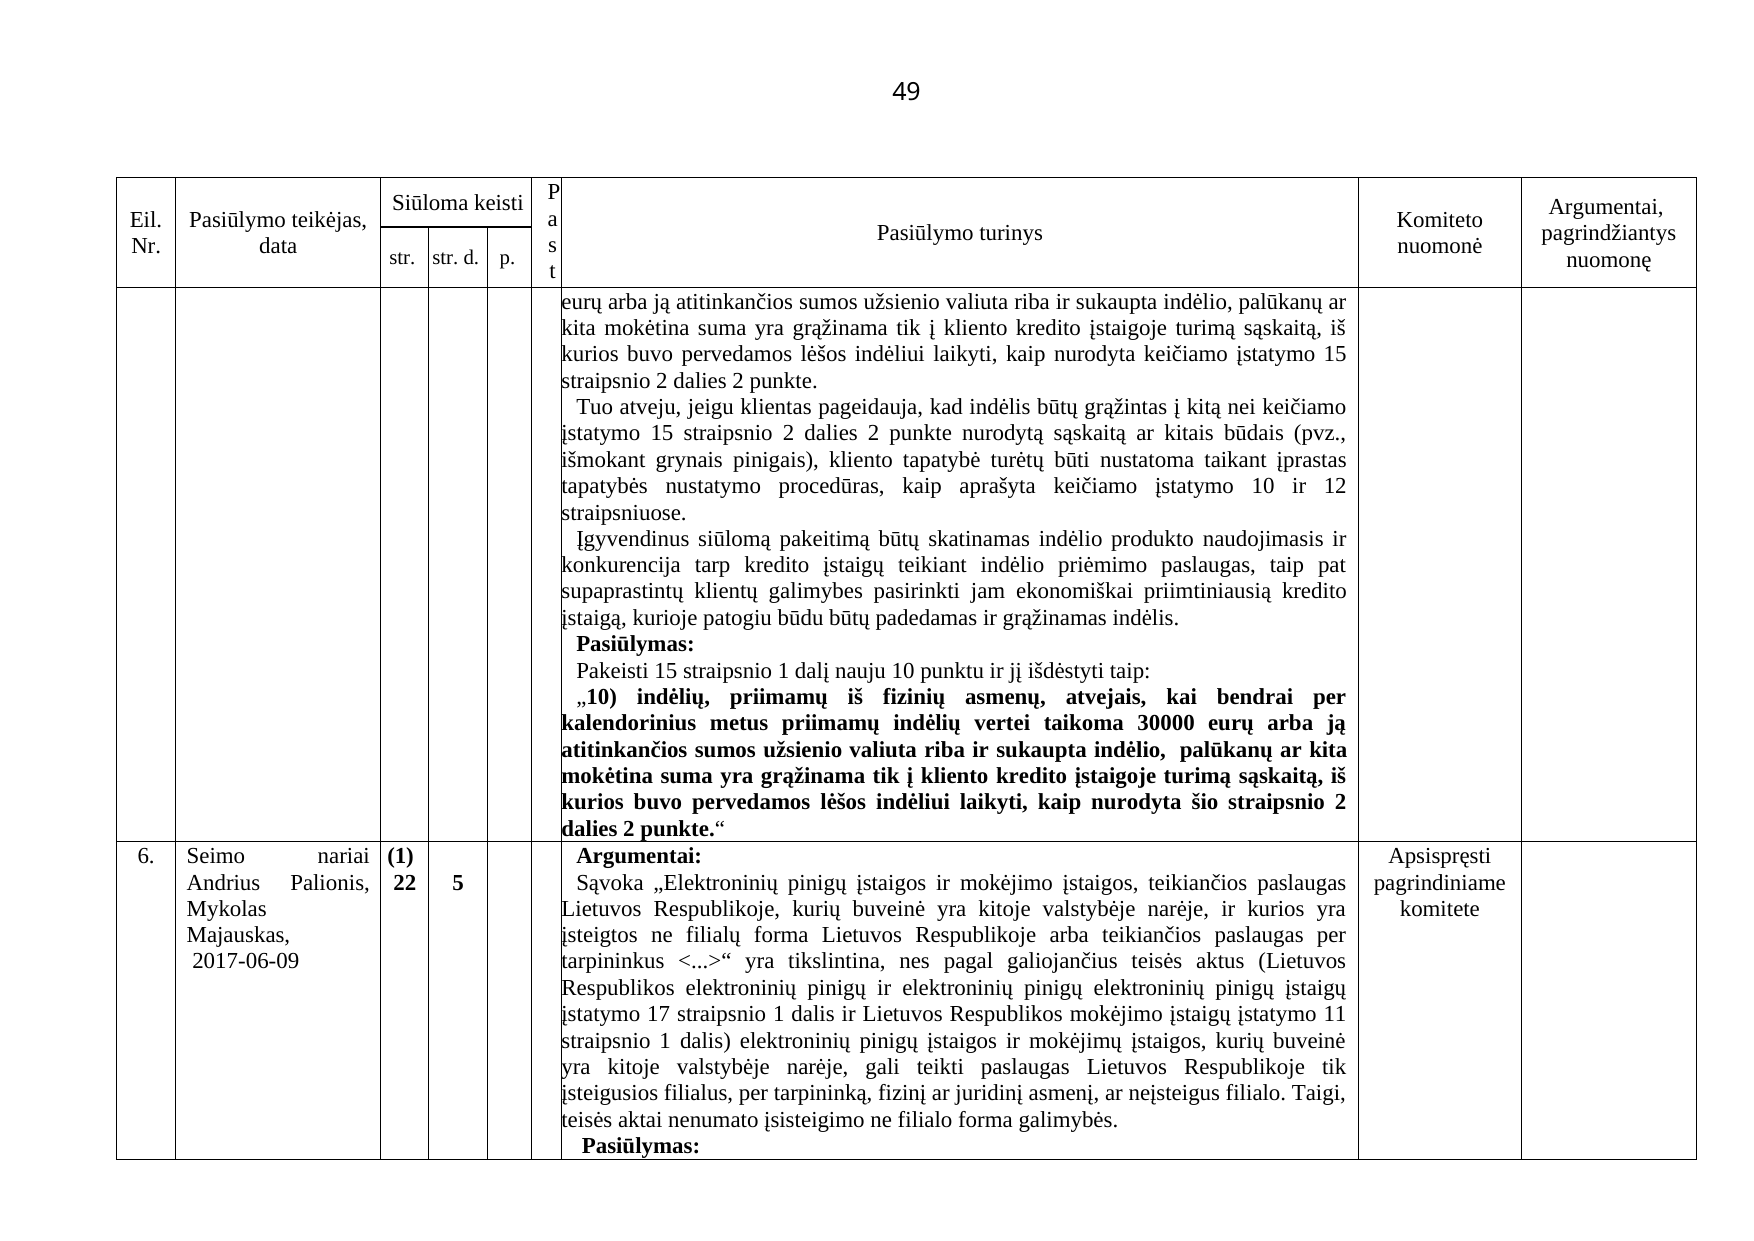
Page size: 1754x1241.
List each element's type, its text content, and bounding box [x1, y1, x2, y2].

table_header Pasiūlymo turinys [562, 178, 1358, 287]
table_cell [117, 288, 175, 841]
table_header Argumentai, pagrindžiantys nuomonę [1522, 178, 1696, 287]
table_header Eil. Nr. [117, 178, 175, 287]
table_cell Argumentai: Sąvoka „Elektroninių pinigų įstaigos ir mokėjimo įstaigos, teikiančios paslaugas Lietuvos Respublikoje, kurių buveinė yra kitoje valstybėje narėje, ir kurios yra įsteigtos ne filialų forma Lietuvos Respublikoje arba teikiančios paslaugas per tarpininkus <...>“ yra tikslintina, nes pagal galiojančius teisės aktus (Lietuvos Respublikos elektroninių pinigų ir elektroninių pinigų elektroninių pinigų įstaigų įstatymo 17 straipsnio 1 dalis ir Lietuvos Respublikos mokėjimo įstaigų įstatymo 11 straipsnio 1 dalis) elektroninių pinigų įstaigos ir mokėjimų įstaigos, kurių buveinė yra kitoje valstybėje narėje, gali teikti paslaugas Lietuvos Respublikoje tik įsteigusios filialus, per tarpininką, fizinį ar juridinį asmenį, ar neįsteigus filialo. Taigi, teisės aktai nenumato įsisteigimo ne filialo forma galimybės. Pasiūlymas: [562, 842, 1358, 1158]
table_cell [429, 288, 487, 841]
table_cell [532, 842, 561, 1158]
table_cell str. [381, 228, 428, 287]
table_header Siūloma keisti [381, 178, 531, 226]
table_cell (1) 22 [381, 842, 428, 1158]
table_cell [1522, 842, 1696, 1158]
table_cell Apsispręsti pagrindiniame komitete [1359, 842, 1521, 1158]
table_cell [1522, 288, 1696, 841]
table_cell Seimo nariai Andrius Palionis, Mykolas Majauskas, 2017-06-09 [176, 842, 380, 1158]
table_cell str. d. [429, 228, 487, 287]
table_cell p. [488, 228, 531, 287]
table_cell [1359, 288, 1521, 841]
table_cell N [532, 288, 561, 841]
table_header Pastabos [532, 178, 561, 287]
table_cell [488, 842, 531, 1158]
table_cell 6. [117, 842, 175, 1158]
table_cell [488, 288, 531, 841]
table_cell [381, 288, 428, 841]
table_header Komiteto nuomonė [1359, 178, 1521, 287]
table_cell eurų arba ją atitinkančios sumos užsienio valiuta riba ir sukaupta indėlio, palūkanų ar kita mokėtina suma yra grąžinama tik į kliento kredito įstaigoje turimą sąskaitą, iš kurios buvo pervedamos lėšos indėliui laikyti, kaip nurodyta keičiamo įstatymo 15 straipsnio 2 dalies 2 punkte. Tuo atveju, jeigu klientas pageidauja, kad indėlis būtų grąžintas į kitą nei keičiamo įstatymo 15 straipsnio 2 dalies 2 punkte nurodytą sąskaitą ar kitais būdais (pvz., išmokant grynais pinigais), kliento tapatybė turėtų būti nustatoma taikant įprastas tapatybės nustatymo procedūras, kaip aprašyta keičiamo įstatymo 10 ir 12 straipsniuose. Įgyvendinus siūlomą pakeitimą būtų skatinamas indėlio produkto naudojimasis ir konkurencija tarp kredito įstaigų teikiant indėlio priėmimo paslaugas, taip pat supaprastintų klientų galimybes pasirinkti jam ekonomiškai priimtiniausią kredito įstaigą, kurioje patogiu būdu būtų padedamas ir grąžinamas indėlis. Pasiūlymas: Pakeisti 15 straipsnio 1 dalį nauju 10 punktu ir jį išdėstyti taip: „10) indėlių, priimamų iš fizinių asmenų, atvejais, kai bendrai per kalendorinius metus priimamų indėlių vertei taikoma 30000 eurų arba ją atitinkančios sumos užsienio valiuta riba ir sukaupta indėlio, palūkanų ar kita mokėtina suma yra grąžinama tik į kliento kredito įstaigoje turimą sąskaitą, iš kurios buvo pervedamos lėšos indėliui laikyti, kaip nurodyta šio straipsnio 2 dalies 2 punkte.“ [562, 288, 1358, 841]
table_header Pasiūlymo teikėjas, data [176, 178, 380, 287]
table_cell 5 [429, 842, 487, 1158]
table_cell [176, 288, 380, 841]
